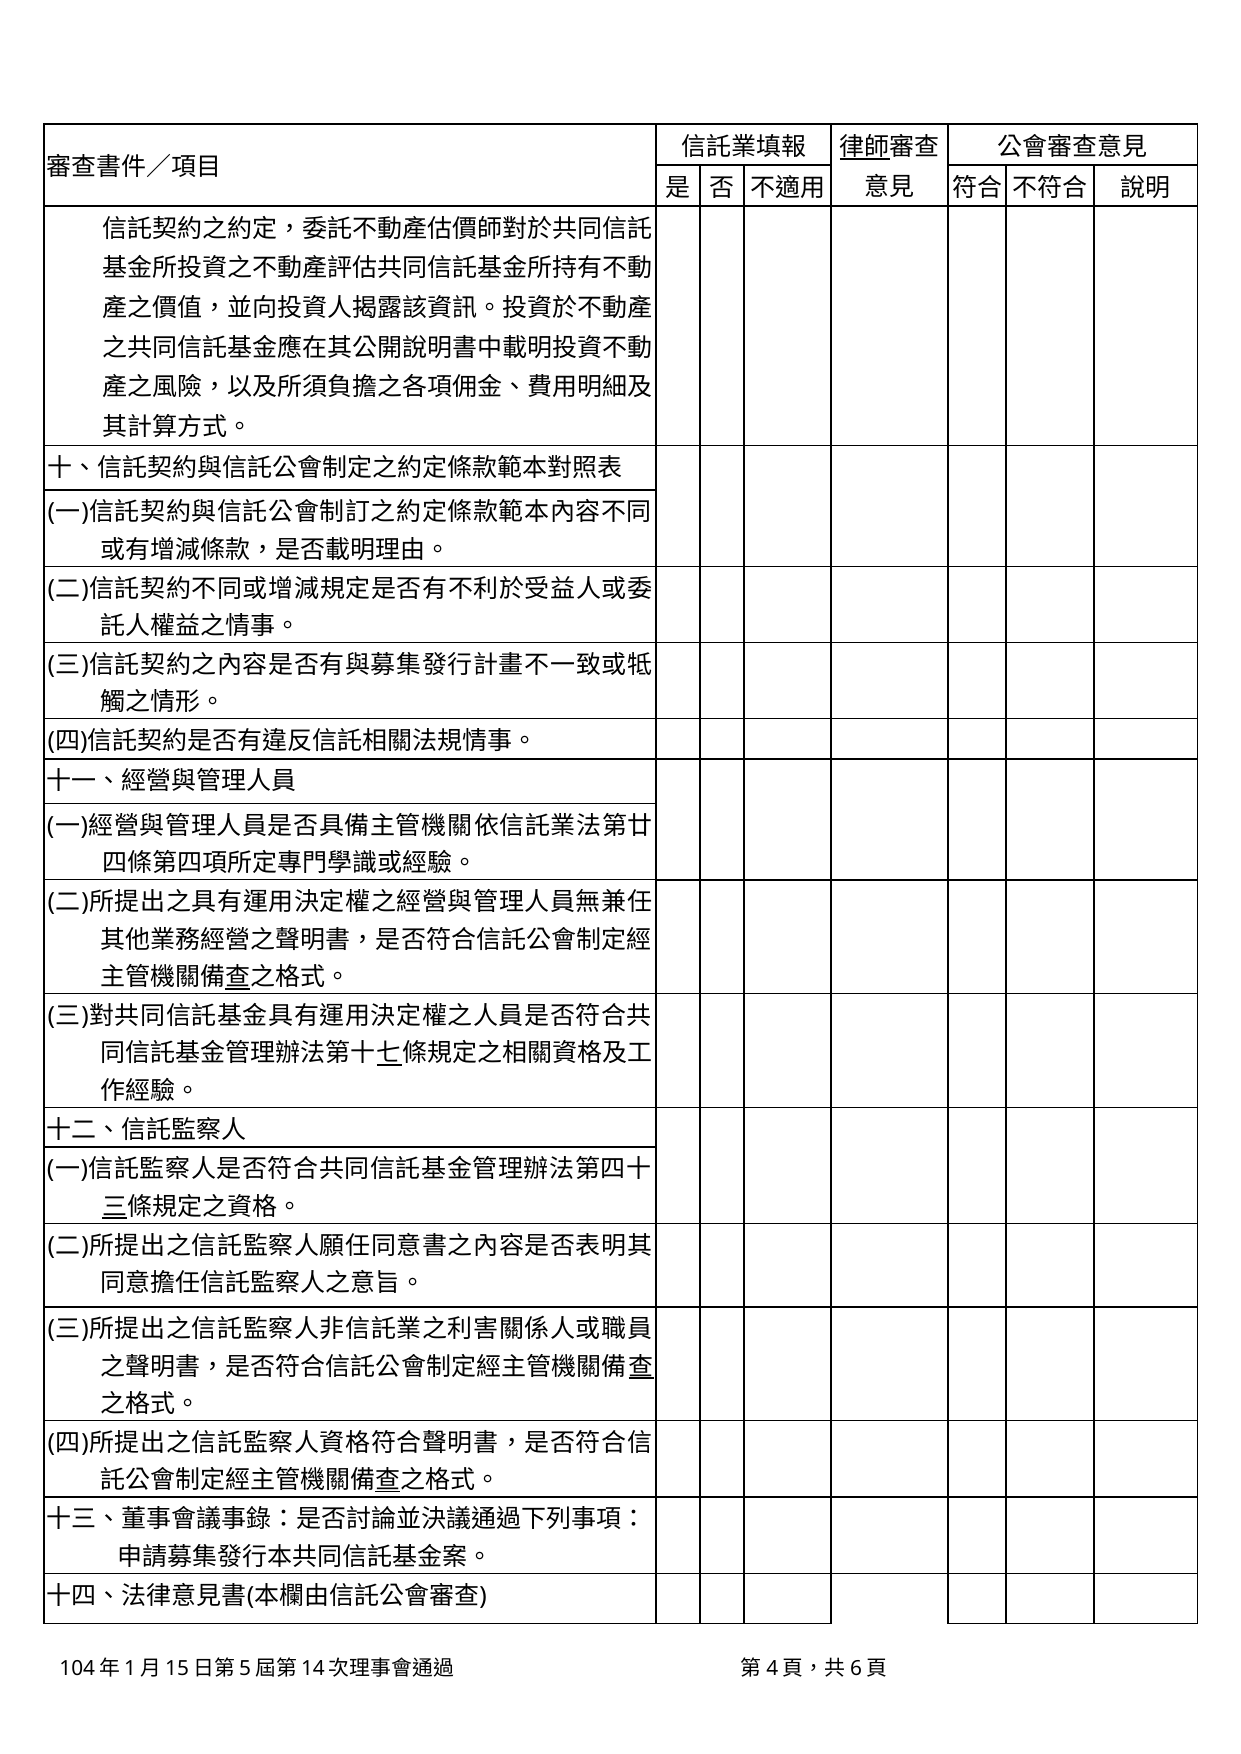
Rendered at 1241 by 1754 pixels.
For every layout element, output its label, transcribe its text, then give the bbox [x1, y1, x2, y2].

table_cell [657, 207, 699, 444]
table_cell [949, 1108, 1005, 1222]
table_cell [1095, 1308, 1197, 1420]
table_cell (一)信託監察人是否符合共同信託基金管理辦法第四十三條規定之資格。 [45, 1148, 655, 1222]
table_cell [701, 719, 743, 758]
table_cell [745, 881, 830, 993]
table_cell [832, 1224, 947, 1306]
table_cell [745, 719, 830, 758]
table_cell [657, 719, 699, 758]
table_header 信託業填報 [657, 125, 830, 164]
table_cell [949, 1574, 1005, 1623]
table_cell (一)信託契約與信託公會制訂之約定條款範本內容不同或有增減條款，是否載明理由。 [45, 491, 655, 566]
table_cell 不符合 [1007, 166, 1093, 205]
table_cell [832, 1574, 947, 1623]
table_cell [949, 1308, 1005, 1420]
table_cell [1007, 567, 1093, 642]
table_cell [1095, 1574, 1197, 1623]
table_cell [832, 1308, 947, 1420]
table_cell [657, 1224, 699, 1306]
table_cell [657, 1308, 699, 1420]
table_cell [949, 760, 1005, 879]
table_cell [657, 994, 699, 1107]
table_cell [1007, 1421, 1093, 1496]
table_cell [832, 446, 947, 566]
table_cell 是 [657, 166, 699, 205]
table_cell [701, 446, 743, 566]
table_cell [701, 1421, 743, 1496]
table_cell [657, 760, 699, 879]
table_cell [1095, 760, 1197, 879]
table_cell (三)信託契約之內容是否有與募集發行計畫不一致或牴觸之情形。 [45, 643, 655, 718]
table_cell [701, 643, 743, 718]
table_cell [745, 1108, 830, 1222]
table_cell 十一、經營與管理人員 [45, 760, 655, 803]
table_cell [701, 760, 743, 879]
table_cell [949, 881, 1005, 993]
table_cell [1007, 1224, 1093, 1306]
table_cell [832, 567, 947, 642]
table_cell [657, 881, 699, 993]
table_cell (四)信託契約是否有違反信託相關法規情事。 [45, 719, 655, 758]
table_cell 說明 [1095, 166, 1197, 205]
table_cell [949, 1498, 1005, 1573]
table_cell [657, 446, 699, 566]
table_cell 十二、信託監察人 [45, 1108, 655, 1146]
table_cell [1095, 1498, 1197, 1573]
table_cell [1095, 881, 1197, 993]
table_header 審查書件／項目 [45, 125, 655, 205]
table_cell [949, 567, 1005, 642]
table_cell (三)對共同信託基金具有運用決定權之人員是否符合共同信託基金管理辦法第十七條規定之相關資格及工作經驗。 [45, 994, 655, 1107]
table_cell [949, 1224, 1005, 1306]
table_cell [701, 881, 743, 993]
table_cell [1095, 446, 1197, 566]
table_cell [1007, 207, 1093, 444]
table_cell [1007, 1108, 1093, 1222]
table_cell [657, 1108, 699, 1222]
table_cell [745, 1308, 830, 1420]
table_cell 不適用 [745, 166, 830, 205]
table_cell (一)經營與管理人員是否具備主管機關依信託業法第廿四條第四項所定專門學識或經驗。 [45, 804, 655, 879]
table_cell [1095, 719, 1197, 758]
table_cell [949, 643, 1005, 718]
table_cell [832, 207, 947, 444]
table_cell [657, 567, 699, 642]
table_cell [701, 567, 743, 642]
table_cell [949, 1421, 1005, 1496]
table_cell [701, 1498, 743, 1573]
table_cell (二)所提出之信託監察人願任同意書之內容是否表明其同意擔任信託監察人之意旨。 [45, 1224, 655, 1306]
table_cell [745, 1421, 830, 1496]
table_cell [745, 760, 830, 879]
table_cell [1007, 719, 1093, 758]
table_cell [1095, 1224, 1197, 1306]
table_cell [701, 994, 743, 1107]
table_cell 信託契約之約定，委託不動產估價師對於共同信託基金所投資之不動產評估共同信託基金所持有不動產之價值，並向投資人揭露該資訊。投資於不動產之共同信託基金應在其公開說明書中載明投資不動產之風險，以及所須負擔之各項佣金、費用明細及其計算方式。 [45, 207, 655, 444]
table_cell [832, 1421, 947, 1496]
table_cell [701, 207, 743, 444]
table_cell [1007, 643, 1093, 718]
table_cell [745, 1498, 830, 1573]
table_cell [701, 1308, 743, 1420]
table_cell 否 [701, 166, 743, 205]
table_cell [1095, 567, 1197, 642]
table_cell (二)所提出之具有運用決定權之經營與管理人員無兼任其他業務經營之聲明書，是否符合信託公會制定經主管機關備查之格式。 [45, 880, 655, 993]
table_cell [949, 994, 1005, 1107]
table_cell [1007, 881, 1093, 993]
table_cell [657, 1574, 699, 1623]
table_cell [701, 1224, 743, 1306]
table_cell [949, 207, 1005, 444]
table_cell [745, 567, 830, 642]
table_cell (四)所提出之信託監察人資格符合聲明書，是否符合信託公會制定經主管機關備查之格式。 [45, 1421, 655, 1496]
table_cell [1095, 643, 1197, 718]
table_cell [832, 719, 947, 758]
table_cell [657, 643, 699, 718]
table_cell [657, 1498, 699, 1573]
table_cell (三)所提出之信託監察人非信託業之利害關係人或職員之聲明書，是否符合信託公會制定經主管機關備查之格式。 [45, 1308, 655, 1420]
table_cell [1007, 1574, 1093, 1623]
table_header 律師審查意見 [832, 125, 947, 205]
table_cell [1095, 1421, 1197, 1496]
table_cell 十、信託契約與信託公會制定之約定條款範本對照表 [45, 446, 655, 489]
table_cell [832, 1108, 947, 1222]
table_cell [949, 446, 1005, 566]
table_cell 符合 [949, 166, 1005, 205]
table_cell [745, 1574, 830, 1623]
table_cell (二)信託契約不同或增減規定是否有不利於受益人或委託人權益之情事。 [45, 567, 655, 642]
table_cell 十四、法律意見書(本欄由信託公會審查) [45, 1574, 655, 1623]
table_cell 十三、董事會議事錄：是否討論並決議通過下列事項： 申請募集發行本共同信託基金案。 [45, 1498, 655, 1573]
table_cell [832, 1498, 947, 1573]
table_cell [745, 994, 830, 1107]
table_cell [832, 760, 947, 879]
table_cell [701, 1574, 743, 1623]
table_cell [1007, 1498, 1093, 1573]
table_cell [745, 207, 830, 444]
table_cell [745, 643, 830, 718]
table_cell [832, 994, 947, 1107]
table_header 公會審查意見 [949, 125, 1197, 164]
table_cell [745, 1224, 830, 1306]
table_cell [701, 1108, 743, 1222]
table_cell [745, 446, 830, 566]
table_cell [1007, 994, 1093, 1107]
table_cell [832, 643, 947, 718]
table_cell [1007, 446, 1093, 566]
table_cell [1095, 1108, 1197, 1222]
table_cell [657, 1421, 699, 1496]
table_cell [832, 881, 947, 993]
table_cell [1007, 1308, 1093, 1420]
table_cell [1095, 207, 1197, 444]
table_cell [949, 719, 1005, 758]
table_cell [1095, 994, 1197, 1107]
table_cell [1007, 760, 1093, 879]
